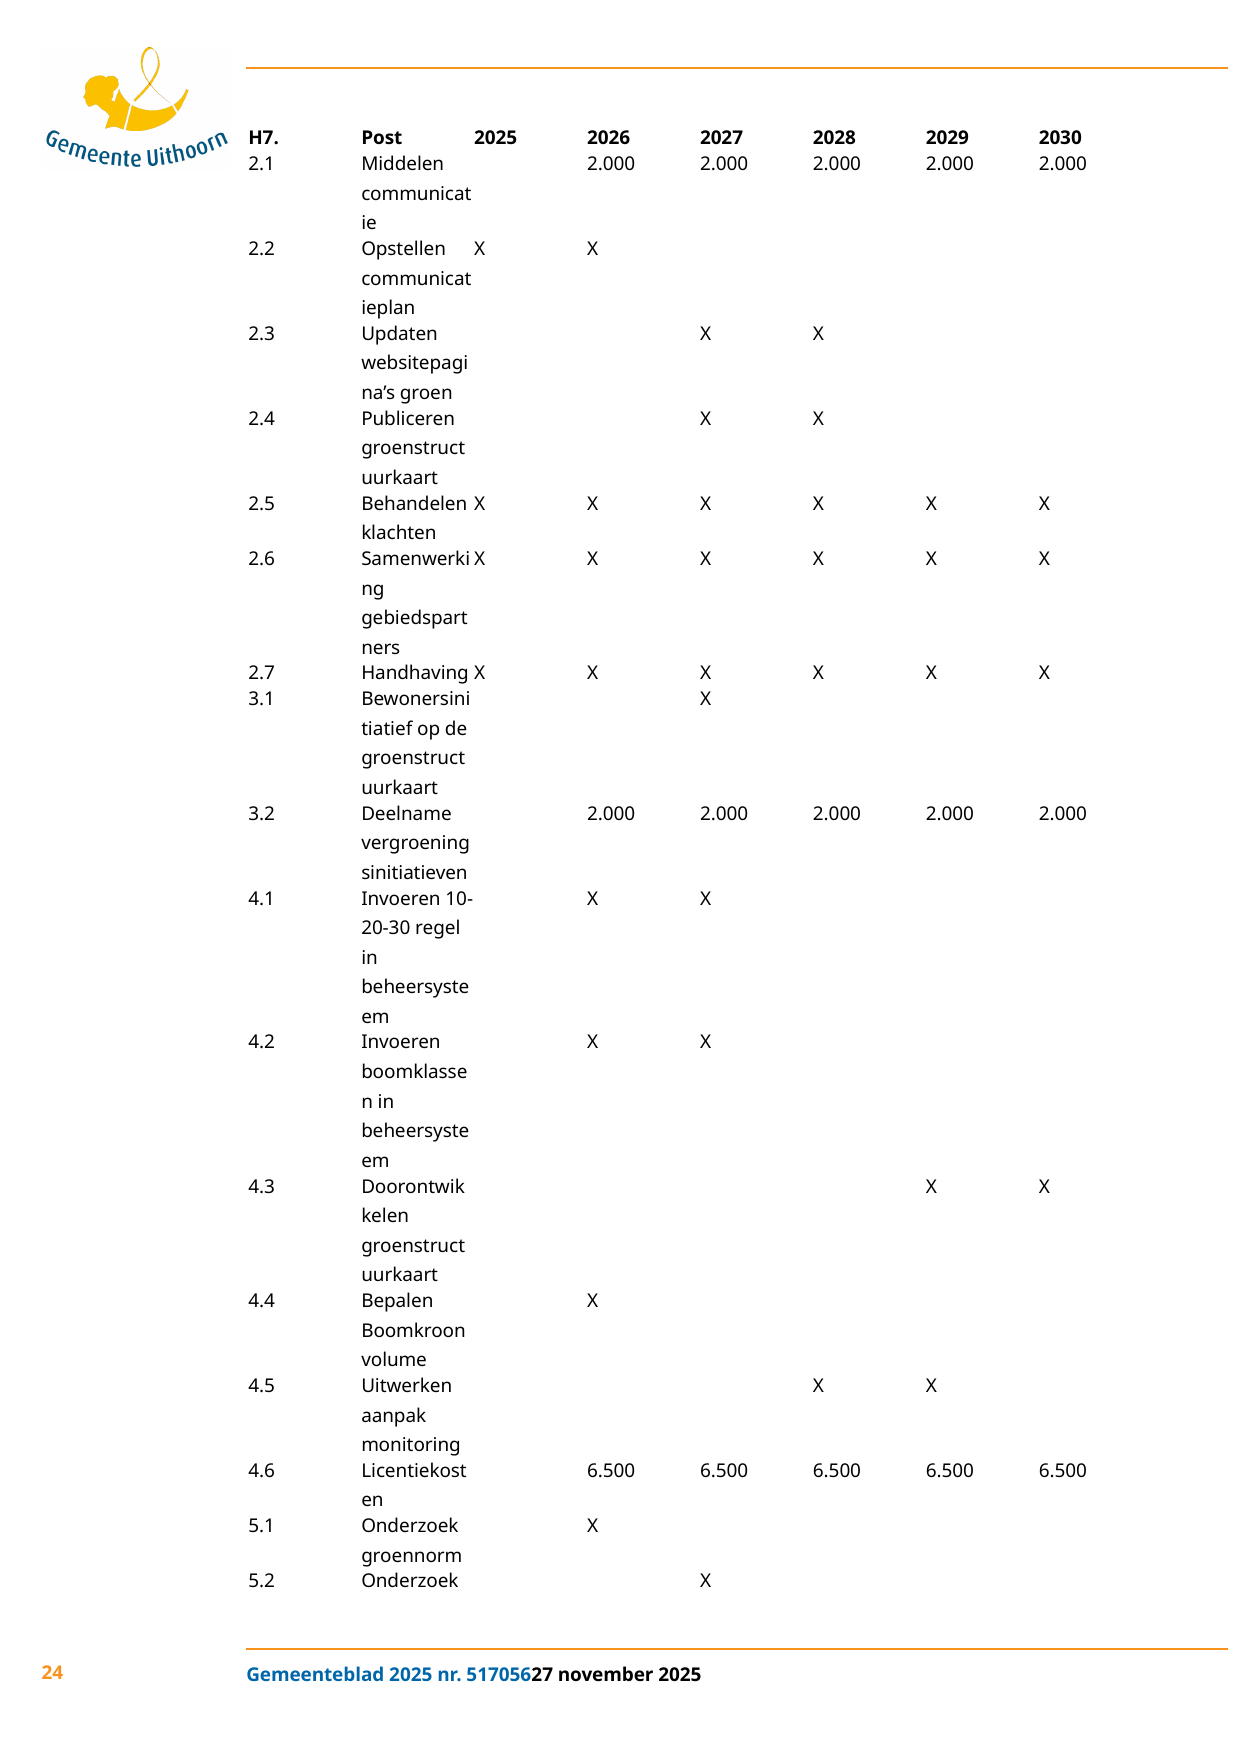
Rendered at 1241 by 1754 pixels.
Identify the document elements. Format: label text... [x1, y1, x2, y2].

table_cell [926, 1029, 1038, 1173]
table_cell Opstellen communicatieplan [361, 235, 474, 320]
table_cell [926, 1513, 1038, 1568]
table_cell [813, 1287, 926, 1372]
picture [41, 47, 231, 172]
table_cell 2.1 [248, 150, 361, 235]
table_cell X [700, 1029, 813, 1173]
table_cell X [1039, 545, 1152, 659]
table_cell 6.500 [926, 1457, 1038, 1512]
table_cell 4.3 [248, 1173, 361, 1287]
table_cell X [926, 490, 1038, 545]
table_cell [1039, 405, 1152, 490]
table_cell [474, 1287, 587, 1372]
table_cell Bewonersinitiatief op de groenstructuurkaart [361, 685, 474, 800]
table_cell [587, 405, 700, 490]
table_cell X [926, 1372, 1038, 1457]
table_cell 2.3 [248, 320, 361, 405]
table_cell [587, 1568, 700, 1593]
table_cell 6.500 [1039, 1457, 1152, 1512]
table_cell [813, 1568, 926, 1593]
table_cell Updaten websitepagina’s groen [361, 320, 474, 405]
table_cell X [587, 1513, 700, 1568]
table_cell [587, 1173, 700, 1287]
table_cell X [700, 490, 813, 545]
table_header 2030 [1039, 125, 1152, 150]
table_cell Invoeren 10-20-30 regel in beheersysteem [361, 885, 474, 1029]
table_cell [926, 320, 1038, 405]
table_cell X [926, 545, 1038, 659]
table_cell [1039, 1287, 1152, 1372]
table_cell [474, 405, 587, 490]
table_cell X [474, 490, 587, 545]
table_cell X [1039, 660, 1152, 685]
table_cell [474, 800, 587, 885]
table_cell 2.000 [700, 800, 813, 885]
table_cell [926, 235, 1038, 320]
table_header 2026 [587, 125, 700, 150]
table_header H7. [248, 125, 361, 150]
table_cell X [587, 660, 700, 685]
table_cell X [700, 405, 813, 490]
table_cell [926, 685, 1038, 800]
table_cell [813, 885, 926, 1029]
table_cell [587, 1372, 700, 1457]
table_cell [474, 1372, 587, 1457]
table_cell [474, 1173, 587, 1287]
table_cell X [813, 545, 926, 659]
table_cell 4.5 [248, 1372, 361, 1457]
table_cell 4.4 [248, 1287, 361, 1372]
table_cell [587, 685, 700, 800]
table_cell X [587, 885, 700, 1029]
table_cell 4.6 [248, 1457, 361, 1512]
table_cell X [926, 660, 1038, 685]
table_cell [1039, 885, 1152, 1029]
table_cell [474, 1568, 587, 1593]
table_cell 2.000 [700, 150, 813, 235]
table_cell [474, 685, 587, 800]
table_cell 2.000 [813, 150, 926, 235]
table_cell X [700, 885, 813, 1029]
table_cell [1039, 1372, 1152, 1457]
table_cell X [926, 1173, 1038, 1287]
table_cell Samenwerking gebiedspartners [361, 545, 474, 659]
table_cell X [474, 545, 587, 659]
table_cell 2.000 [926, 800, 1038, 885]
table_header 2029 [926, 125, 1038, 150]
table_cell [813, 1173, 926, 1287]
table_cell X [700, 545, 813, 659]
table_cell 5.1 [248, 1513, 361, 1568]
table_cell X [813, 405, 926, 490]
table_cell [926, 885, 1038, 1029]
table_cell 2.5 [248, 490, 361, 545]
table_cell [1039, 235, 1152, 320]
table_cell X [813, 490, 926, 545]
table_cell [926, 405, 1038, 490]
table_cell [813, 235, 926, 320]
table_cell Publiceren groenstructuurkaart [361, 405, 474, 490]
table_cell X [474, 235, 587, 320]
table_cell 2.000 [587, 800, 700, 885]
table_cell 2.6 [248, 545, 361, 659]
table_cell 2.4 [248, 405, 361, 490]
table_cell [1039, 1568, 1152, 1593]
table_cell X [700, 660, 813, 685]
table_cell [1039, 1513, 1152, 1568]
table_cell [474, 1513, 587, 1568]
table_cell Uitwerken aanpak monitoring [361, 1372, 474, 1457]
table_cell [813, 1029, 926, 1173]
table_cell X [813, 320, 926, 405]
table_cell [813, 1513, 926, 1568]
table_cell [1039, 1029, 1152, 1173]
table_cell [700, 1372, 813, 1457]
table_cell 5.2 [248, 1568, 361, 1593]
table_header 2027 [700, 125, 813, 150]
table_cell 2.000 [587, 150, 700, 235]
table_cell [1039, 320, 1152, 405]
table_cell 2.000 [1039, 150, 1152, 235]
table_cell X [587, 235, 700, 320]
table_cell Onderzoek groennorm [361, 1513, 474, 1568]
table_cell X [587, 1287, 700, 1372]
table_cell Deelname vergroeningsinitiatieven [361, 800, 474, 885]
table_cell 4.1 [248, 885, 361, 1029]
table_cell Middelen communicatie [361, 150, 474, 235]
table_cell 3.1 [248, 685, 361, 800]
table_header 2025 [474, 125, 587, 150]
table_cell [700, 235, 813, 320]
table_cell Handhaving [361, 660, 474, 685]
table_cell X [700, 320, 813, 405]
table_cell [700, 1173, 813, 1287]
table_cell [926, 1568, 1038, 1593]
table_cell [1039, 685, 1152, 800]
table_cell Doorontwikkelen groenstructuurkaart [361, 1173, 474, 1287]
table_cell X [474, 660, 587, 685]
table_cell 6.500 [700, 1457, 813, 1512]
table_cell X [1039, 1173, 1152, 1287]
table_cell [474, 1457, 587, 1512]
table_cell [700, 1287, 813, 1372]
table_cell X [587, 1029, 700, 1173]
table_cell Behandelen klachten [361, 490, 474, 545]
table_cell 6.500 [813, 1457, 926, 1512]
table_cell [587, 320, 700, 405]
table_cell [700, 1513, 813, 1568]
table_cell [474, 320, 587, 405]
table_cell 2.000 [926, 150, 1038, 235]
table_cell X [700, 1568, 813, 1593]
table_cell [474, 150, 587, 235]
table_cell [474, 885, 587, 1029]
table_cell 2.000 [1039, 800, 1152, 885]
table_header Post [361, 125, 474, 150]
table_cell X [700, 685, 813, 800]
table_cell [474, 1029, 587, 1173]
table_cell 2.7 [248, 660, 361, 685]
table_cell X [813, 1372, 926, 1457]
table_cell 3.2 [248, 800, 361, 885]
table_cell X [587, 490, 700, 545]
table_cell Invoeren boomklassen in beheersysteem [361, 1029, 474, 1173]
table_cell 2.2 [248, 235, 361, 320]
table_cell 6.500 [587, 1457, 700, 1512]
table_cell X [587, 545, 700, 659]
table_cell 2.000 [813, 800, 926, 885]
table_cell [926, 1287, 1038, 1372]
table_cell Licentiekosten [361, 1457, 474, 1512]
table_cell 4.2 [248, 1029, 361, 1173]
table_cell [813, 685, 926, 800]
table_cell Bepalen Boomkroonvolume [361, 1287, 474, 1372]
table_header 2028 [813, 125, 926, 150]
table_cell Onderzoek [361, 1568, 474, 1593]
table_cell X [813, 660, 926, 685]
table_cell X [1039, 490, 1152, 545]
